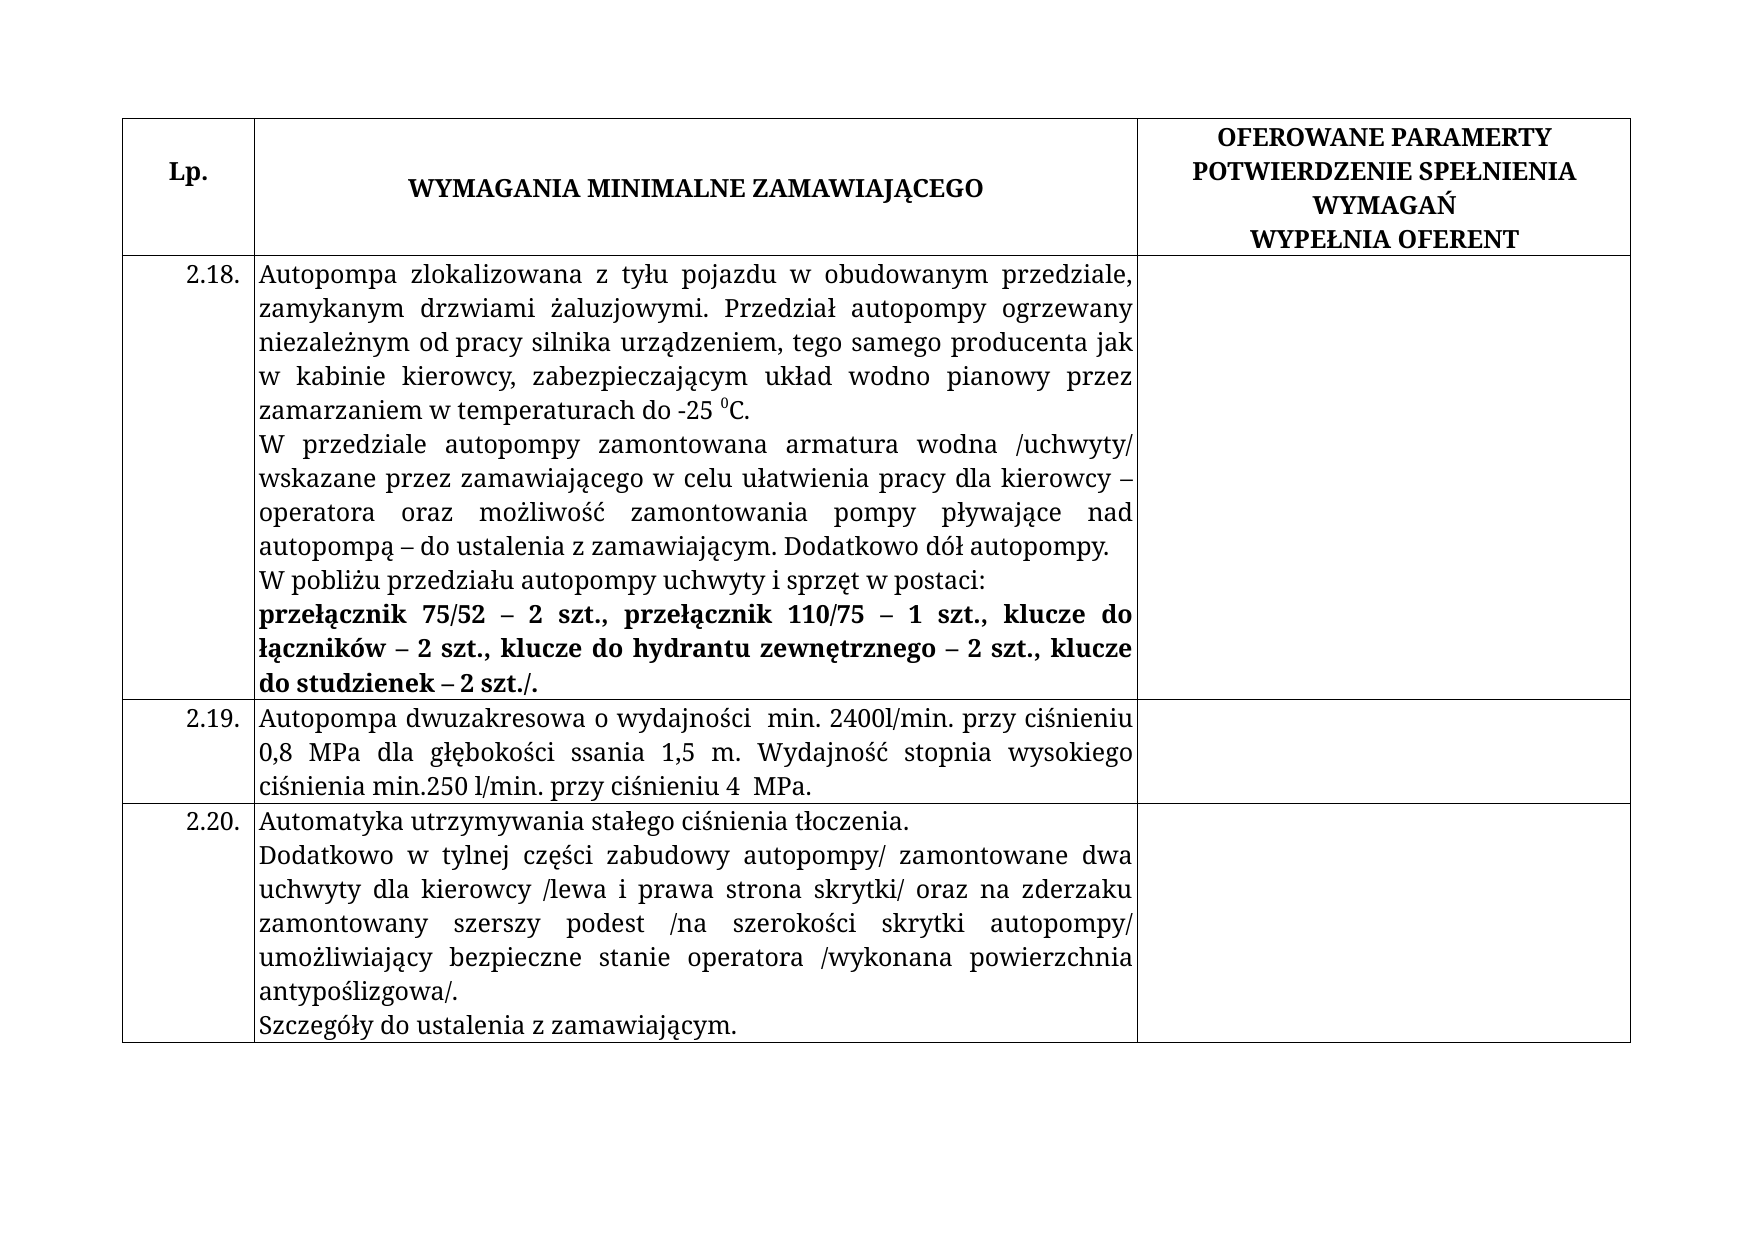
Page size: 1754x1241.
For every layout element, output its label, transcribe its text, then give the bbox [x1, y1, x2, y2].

table_header Lp. [123, 119, 254, 255]
table_cell [1138, 804, 1630, 1042]
table_cell [123, 804, 254, 1042]
table_cell Autopompa zlokalizowana z tyłu pojazdu w obudowanym przedziale, zamykanym drzwiami żaluzjowymi. Przedział autopompy ogrzewany niezależnym od pracy silnika urządzeniem, tego samego producenta jak w kabinie kierowcy, zabezpieczającym układ wodno pianowy przez zamarzaniem w temperaturach do -25 0C. W przedziale autopompy zamontowana armatura wodna /uchwyty/ wskazane przez zamawiającego w celu ułatwienia pracy dla kierowcy – operatora oraz możliwość zamontowania pompy pływające nad autopompą – do ustalenia z zamawiającym. Dodatkowo dół autopompy. W pobliżu przedziału autopompy uchwyty i sprzęt w postaci: przełącznik 75/52 – 2 szt., przełącznik 110/75 – 1 szt., klucze do łączników – 2 szt., klucze do hydrantu zewnętrznego – 2 szt., klucze do studzienek – 2 szt./. [255, 256, 1137, 699]
table_cell [123, 700, 254, 802]
table_cell [1138, 700, 1630, 802]
table_cell Automatyka utrzymywania stałego ciśnienia tłoczenia. Dodatkowo w tylnej części zabudowy autopompy/ zamontowane dwa uchwyty dla kierowcy /lewa i prawa strona skrytki/ oraz na zderzaku zamontowany szerszy podest /na szerokości skrytki autopompy/ umożliwiający bezpieczne stanie operatora /wykonana powierzchnia antypoślizgowa/. Szczegóły do ustalenia z zamawiającym. [255, 804, 1137, 1042]
table_header WYMAGANIA MINIMALNE ZAMAWIAJĄCEGO [255, 119, 1137, 255]
table_cell [123, 256, 254, 699]
table_cell Autopompa dwuzakresowa o wydajności min. 2400l/min. przy ciśnieniu 0,8 MPa dla głębokości ssania 1,5 m. Wydajność stopnia wysokiego ciśnienia min.250 l/min. przy ciśnieniu 4 MPa. [255, 700, 1137, 802]
table_cell [1138, 256, 1630, 699]
table_header OFEROWANE PARAMERTY POTWIERDZENIE SPEŁNIENIA WYMAGAŃ WYPEŁNIA OFERENT [1138, 119, 1630, 255]
